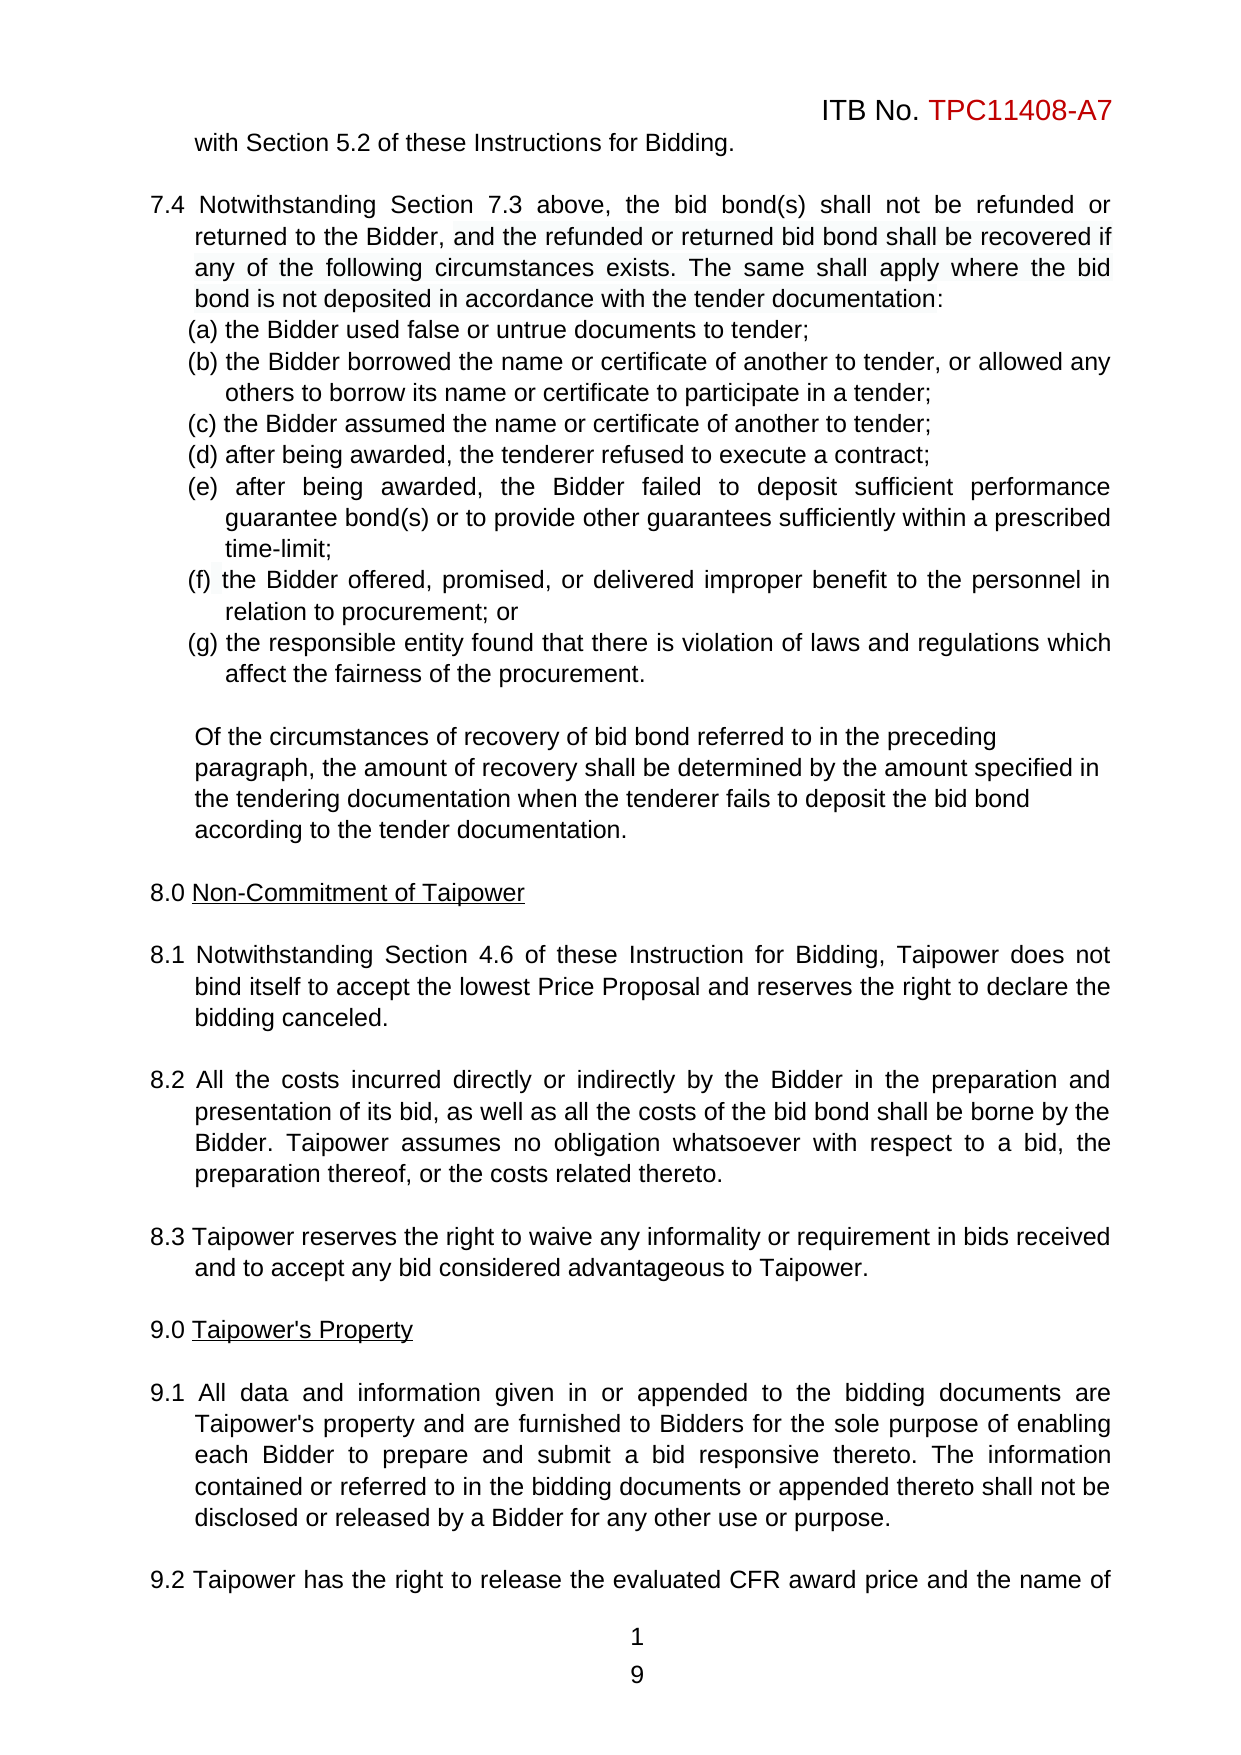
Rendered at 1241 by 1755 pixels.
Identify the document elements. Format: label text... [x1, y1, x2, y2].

text 7.4 Notwithstanding Section 7.3 above, the bid bond(s) shall not be refunded or returned to the Bidder, and the refunded or returned bid bond shall be recovered if any of the following circumstances exists. The same shall apply where the bid bond is not deposited in accordance with the tender documentation: [150, 189, 1113, 314]
text (e) after being awarded, the Bidder failed to deposit sufficient performance guarantee bond(s) or to provide other guarantees sufficiently within a prescribed time-limit; [187, 470, 1113, 564]
text 8.3 Taipower reserves the right to waive any informality or requirement in bids received and to accept any bid considered advantageous to Taipower. [150, 1220, 1113, 1282]
text with Section 5.2 of these Instructions for Bidding. [150, 126, 1113, 157]
text (f) the Bidder offered, promised, or delivered improper benefit to the personnel in relation to procurement; or [187, 564, 1113, 626]
text (b) the Bidder borrowed the name or certificate of another to tender, or allowed any others to borrow its name or certificate to participate in a tender; [187, 345, 1113, 407]
text (c) the Bidder assumed the name or certificate of another to tender; [187, 407, 1113, 439]
text (d) after being awarded, the tenderer refused to execute a contract; [187, 439, 1113, 470]
text Of the circumstances of recovery of bid bond referred to in the preceding paragraph, the amount of recovery shall be determined by the amount specified in the tendering documentation when the tenderer fails to deposit the bid bond according to the tender documentation. [194, 720, 1113, 845]
text 8.0 Non-Commitment of Taipower [150, 876, 1113, 907]
text 9.0 Taipower's Property [150, 1314, 1113, 1345]
text 9.2 Taipower has the right to release the evaluated CFR award price and the name of [150, 1564, 1113, 1595]
text (a) the Bidder used false or untrue documents to tender; [187, 314, 1113, 345]
text 9.1 All data and information given in or appended to the bidding documents are Taipower's property and are furnished to Bidders for the sole purpose of enabling each Bidder to prepare and submit a bid responsive thereto. The information contained or referred to in the bidding documents or appended thereto shall not be disclosed or released by a Bidder for any other use or purpose. [150, 1376, 1113, 1532]
text 8.1 Notwithstanding Section 4.6 of these Instruction for Bidding, Taipower does not bind itself to accept the lowest Price Proposal and reserves the right to declare the bidding canceled. [150, 939, 1113, 1032]
text (g) the responsible entity found that there is violation of laws and regulations which affect the fairness of the procurement. [187, 626, 1113, 689]
text 8.2 All the costs incurred directly or indirectly by the Bidder in the preparation and presentation of its bid, as well as all the costs of the bid bond shall be borne by the Bidder. Taipower assumes no obligation whatsoever with respect to a bid, the preparation thereof, or the costs related thereto. [150, 1064, 1113, 1189]
